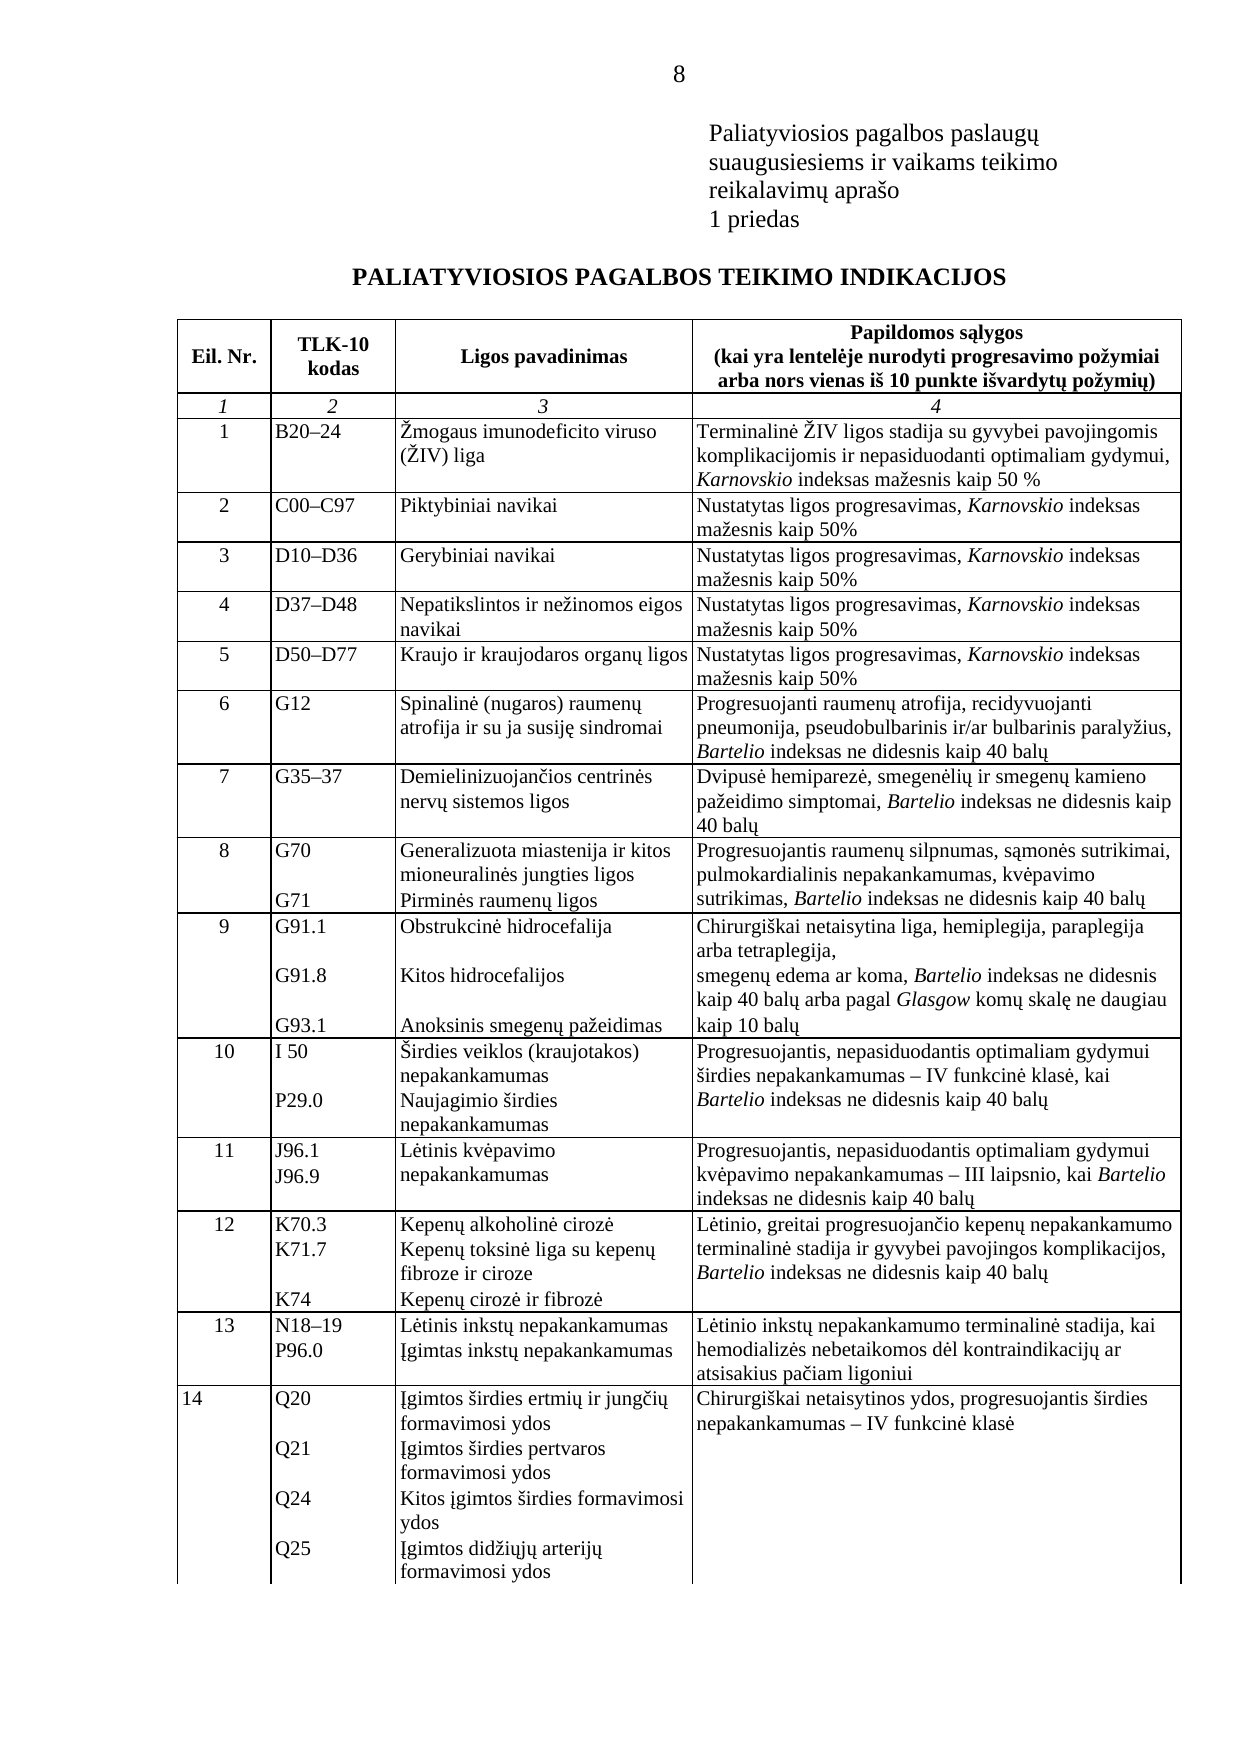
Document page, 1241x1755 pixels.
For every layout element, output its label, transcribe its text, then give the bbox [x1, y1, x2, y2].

table_cell C00–C97 [272, 493, 395, 541]
table_cell Įgimtas inkstų nepakankamumas [396, 1337, 692, 1385]
table_cell Q20 [272, 1386, 395, 1434]
table_cell Žmogaus imunodeficito viruso (ŽIV) liga [396, 419, 692, 491]
table_cell Lėtinis kvėpavimo nepakankamumas [396, 1138, 692, 1210]
table_cell 12 [178, 1212, 270, 1311]
table_cell Progresuojantis raumenų silpnumas, sąmonės sutrikimai, pulmokardialinis nepakankamumas, kvėpavimo sutrikimas, Bartelio indeksas ne didesnis kaip 40 balų [693, 838, 1180, 912]
table_cell Piktybiniai navikai [396, 493, 692, 541]
table_cell D50–D77 [272, 642, 395, 690]
table_cell Q24 [272, 1484, 395, 1534]
table_cell Q21 [272, 1435, 395, 1484]
table_cell B20–24 [272, 419, 395, 491]
table_cell G91.8 [272, 962, 395, 1011]
table_cell Kraujo ir kraujodaros organų ligos [396, 642, 692, 690]
table_cell G71 [272, 886, 395, 912]
table_cell G93.1 [272, 1011, 395, 1037]
table_header Eil. Nr. [178, 320, 270, 392]
table_cell P29.0 [272, 1087, 395, 1136]
text Paliatyviosios pagalbos paslaugų [709, 118, 1181, 147]
table_cell I 50 [272, 1039, 395, 1087]
table_cell Lėtinio, greitai progresuojančio kepenų nepakankamumo terminalinė stadija ir gyvybei pavojingos komplikacijos, Bartelio indeksas ne didesnis kaip 40 balų [693, 1212, 1180, 1311]
text reikalavimų aprašo [177, 176, 1181, 204]
table_cell D10–D36 [272, 543, 395, 591]
table_header Ligos pavadinimas [396, 320, 692, 392]
table_cell Kepenų cirozė ir fibrozė [396, 1285, 692, 1311]
table_cell P96.0 [272, 1337, 395, 1385]
table_cell 4 [178, 592, 270, 641]
table_cell Demielinizuojančios centrinės nervų sistemos ligos [396, 765, 692, 837]
table_cell 9 [178, 914, 270, 1037]
table_cell Spinalinė (nugaros) raumenų atrofija ir su ja susiję sindromai [396, 691, 692, 763]
table_cell 11 [178, 1138, 270, 1210]
table_cell G35–37 [272, 765, 395, 837]
table_cell 3 [688, 394, 692, 418]
table_cell smegenų edema ar koma, Bartelio indeksas ne didesnis kaip 40 balų arba pagal Glasgow komų skalę ne daugiau [693, 962, 1180, 1011]
table_cell Obstrukcinė hidrocefalija [396, 914, 692, 962]
table_cell J96.9 [272, 1162, 395, 1210]
table_cell 3 [396, 394, 400, 418]
table_cell K71.7 [272, 1236, 395, 1285]
table_cell 3 [178, 543, 270, 591]
text suaugusiesiems ir vaikams teikimo [177, 147, 1181, 176]
table_cell 7 [178, 765, 270, 837]
table_cell 5 [178, 642, 270, 690]
text 1 priedas [177, 204, 1181, 233]
table_cell D37–D48 [272, 592, 395, 641]
table_cell Progresuojantis, nepasiduodantis optimaliam gydymui širdies nepakankamumas – IV funkcinė klasė, kai Bartelio indeksas ne didesnis kaip 40 balų [693, 1039, 1180, 1136]
text PALIATYVIOSIOS PAGALBOS TEIKIMO INDIKACIJOS [177, 262, 1181, 291]
table_cell Chirurgiškai netaisytinos ydos, progresuojantis širdies nepakankamumas – IV funkcinė klasė [693, 1386, 1180, 1583]
table_cell Kitos įgimtos širdies formavimosi ydos [396, 1484, 692, 1534]
table_cell Naujagimio širdies nepakankamumas [396, 1087, 692, 1136]
table_cell G12 [272, 691, 395, 763]
table_cell Gerybiniai navikai [396, 543, 692, 591]
table_cell Kepenų toksinė liga su kepenų fibroze ir ciroze [396, 1236, 692, 1285]
table_cell 2 [391, 394, 395, 418]
table_cell Kitos hidrocefalijos [396, 962, 692, 1011]
table_cell Įgimtos didžiųjų arterijų formavimosi ydos [396, 1534, 692, 1583]
table_cell 14 [178, 1386, 270, 1583]
table_cell 6 [178, 691, 270, 763]
table_cell 8 [178, 838, 270, 912]
table_cell K74 [272, 1285, 395, 1311]
table_cell 10 [178, 1039, 270, 1136]
table_cell 13 [178, 1313, 270, 1385]
table_cell G70 [272, 838, 395, 886]
table_cell 2 [178, 493, 270, 541]
table_cell Įgimtos širdies pertvaros formavimosi ydos [396, 1435, 692, 1484]
table_header TLK-10 kodas [272, 320, 395, 392]
table_cell 1 [178, 419, 270, 491]
table_cell Q25 [272, 1534, 395, 1583]
table_cell Anoksinis smegenų pažeidimas [396, 1011, 692, 1037]
table_cell G91.1 [272, 914, 395, 962]
table_cell kaip 10 balų [693, 1011, 1180, 1037]
table_cell Pirminės raumenų ligos [396, 886, 692, 912]
